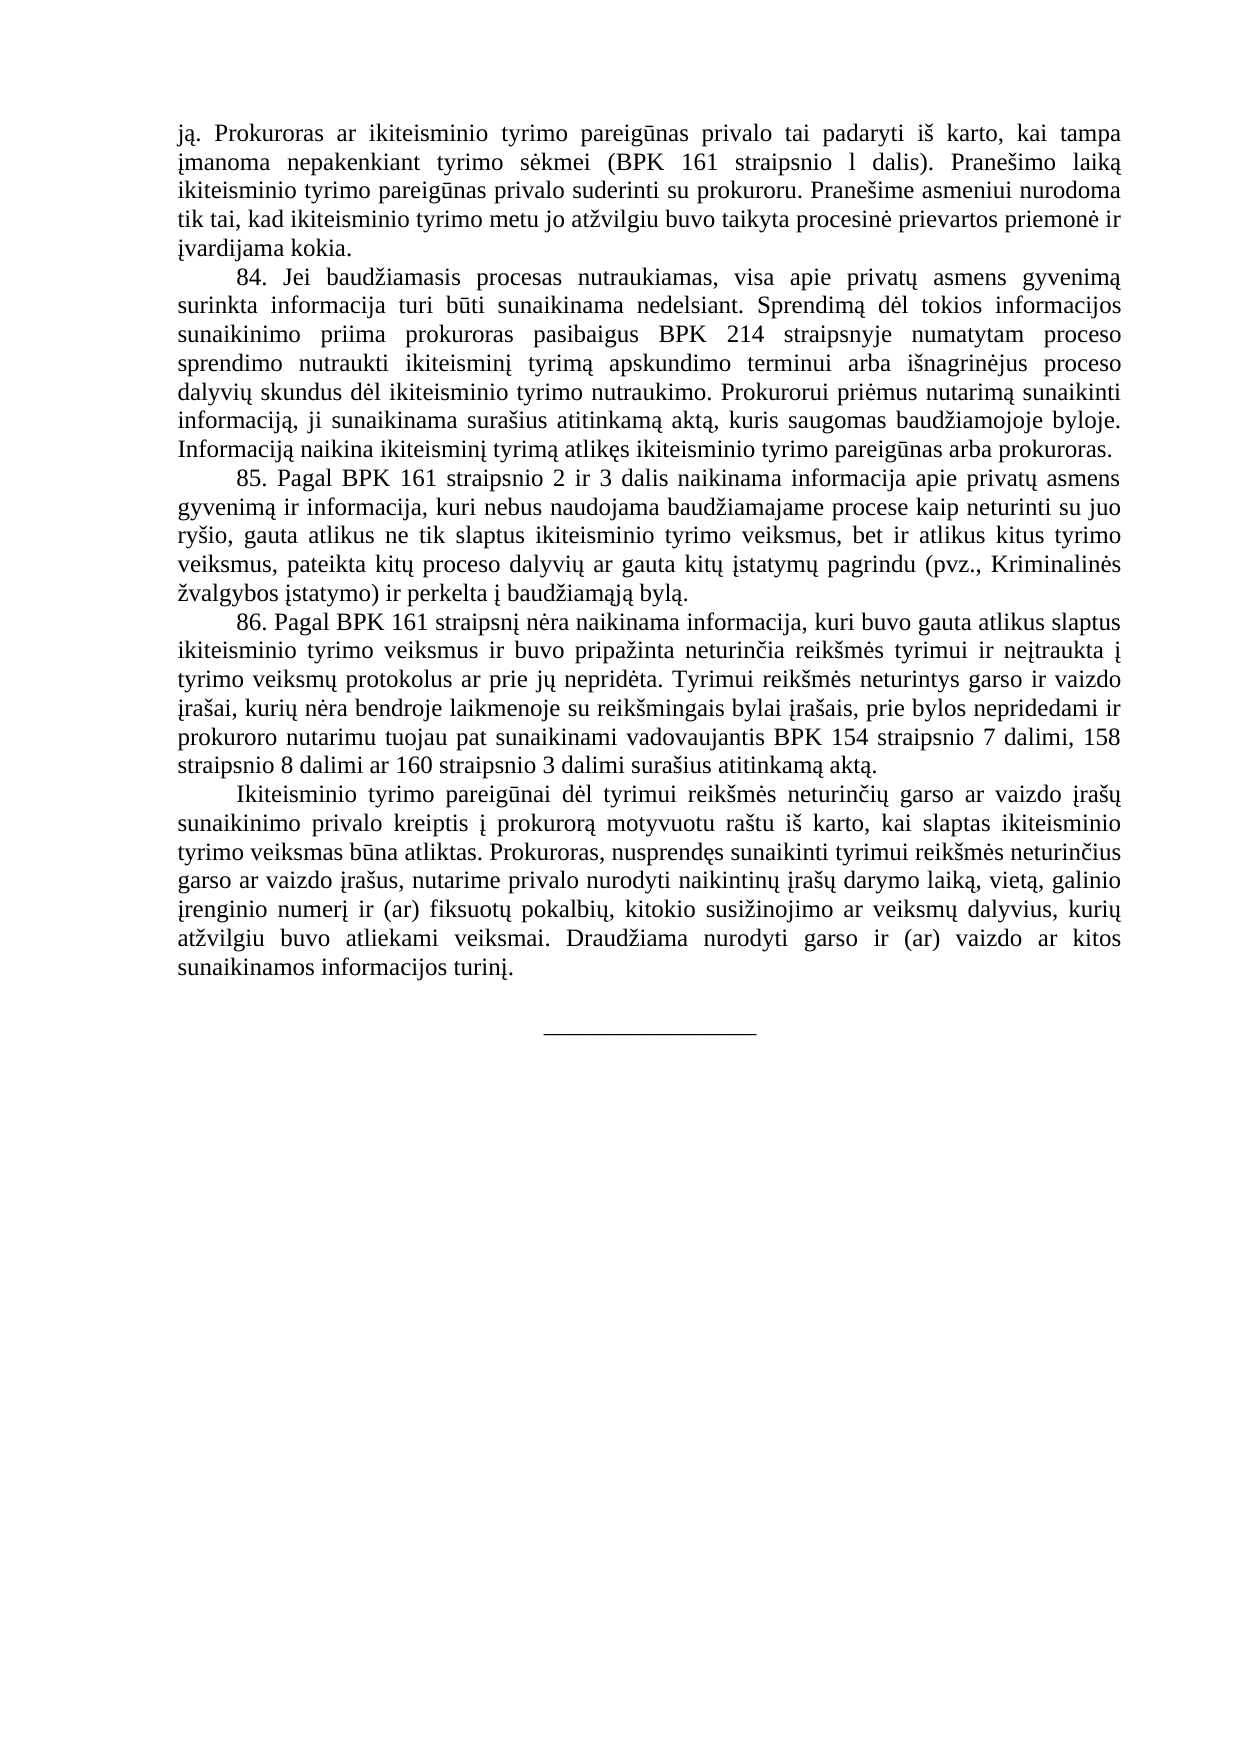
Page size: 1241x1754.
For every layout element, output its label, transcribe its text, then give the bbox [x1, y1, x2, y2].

text ją. Prokuroras ar ikiteisminio tyrimo pareigūnas privalo tai padaryti iš karto, kai tampa įmanoma nepakenkiant tyrimo sėkmei (BPK 161 straipsnio l dalis). Pranešimo laiką ikiteisminio tyrimo pareigūnas privalo suderinti su prokuroru. Pranešime asmeniui nurodoma tik tai, kad ikiteisminio tyrimo metu jo atžvilgiu buvo taikyta procesinė prievartos priemonė ir įvardijama kokia. [177, 118, 1122, 262]
text Ikiteisminio tyrimo pareigūnai dėl tyrimui reikšmės neturinčių garso ar vaizdo įrašų sunaikinimo privalo kreiptis į prokurorą motyvuotu raštu iš karto, kai slaptas ikiteisminio tyrimo veiksmas būna atliktas. Prokuroras, nusprendęs sunaikinti tyrimui reikšmės neturinčius garso ar vaizdo įrašus, nutarime privalo nurodyti naikintinų įrašų darymo laiką, vietą, galinio įrenginio numerį ir (ar) fiksuotų pokalbių, kitokio susižinojimo ar veiksmų dalyvius, kurių atžvilgiu buvo atliekami veiksmai. Draudžiama nurodyti garso ir (ar) vaizdo ar kitos sunaikinamos informacijos turinį. [177, 779, 1122, 981]
text 85. Pagal BPK 161 straipsnio 2 ir 3 dalis naikinama informacija apie privatų asmens gyvenimą ir informacija, kuri nebus naudojama baudžiamajame procese kaip neturinti su juo ryšio, gauta atlikus ne tik slaptus ikiteisminio tyrimo veiksmus, bet ir atlikus kitus tyrimo veiksmus, pateikta kitų proceso dalyvių ar gauta kitų įstatymų pagrindu (pvz., Kriminalinės žvalgybos įstatymo) ir perkelta į baudžiamąją bylą. [177, 463, 1122, 607]
text 84. Jei baudžiamasis procesas nutraukiamas, visa apie privatų asmens gyvenimą surinkta informacija turi būti sunaikinama nedelsiant. Sprendimą dėl tokios informacijos sunaikinimo priima prokuroras pasibaigus BPK 214 straipsnyje numatytam proceso sprendimo nutraukti ikiteisminį tyrimą apskundimo terminui arba išnagrinėjus proceso dalyvių skundus dėl ikiteisminio tyrimo nutraukimo. Prokurorui priėmus nutarimą sunaikinti informaciją, ji sunaikinama surašius atitinkamą aktą, kuris saugomas baudžiamojoje byloje. Informaciją naikina ikiteisminį tyrimą atlikęs ikiteisminio tyrimo pareigūnas arba prokuroras. [177, 262, 1122, 463]
text _________________ [177, 1009, 1122, 1038]
text 86. Pagal BPK 161 straipsnį nėra naikinama informacija, kuri buvo gauta atlikus slaptus ikiteisminio tyrimo veiksmus ir buvo pripažinta neturinčia reikšmės tyrimui ir neįtraukta į tyrimo veiksmų protokolus ar prie jų nepridėta. Tyrimui reikšmės neturintys garso ir vaizdo įrašai, kurių nėra bendroje laikmenoje su reikšmingais bylai įrašais, prie bylos nepridedami ir prokuroro nutarimu tuojau pat sunaikinami vadovaujantis BPK 154 straipsnio 7 dalimi, 158 straipsnio 8 dalimi ar 160 straipsnio 3 dalimi surašius atitinkamą aktą. [177, 607, 1122, 779]
